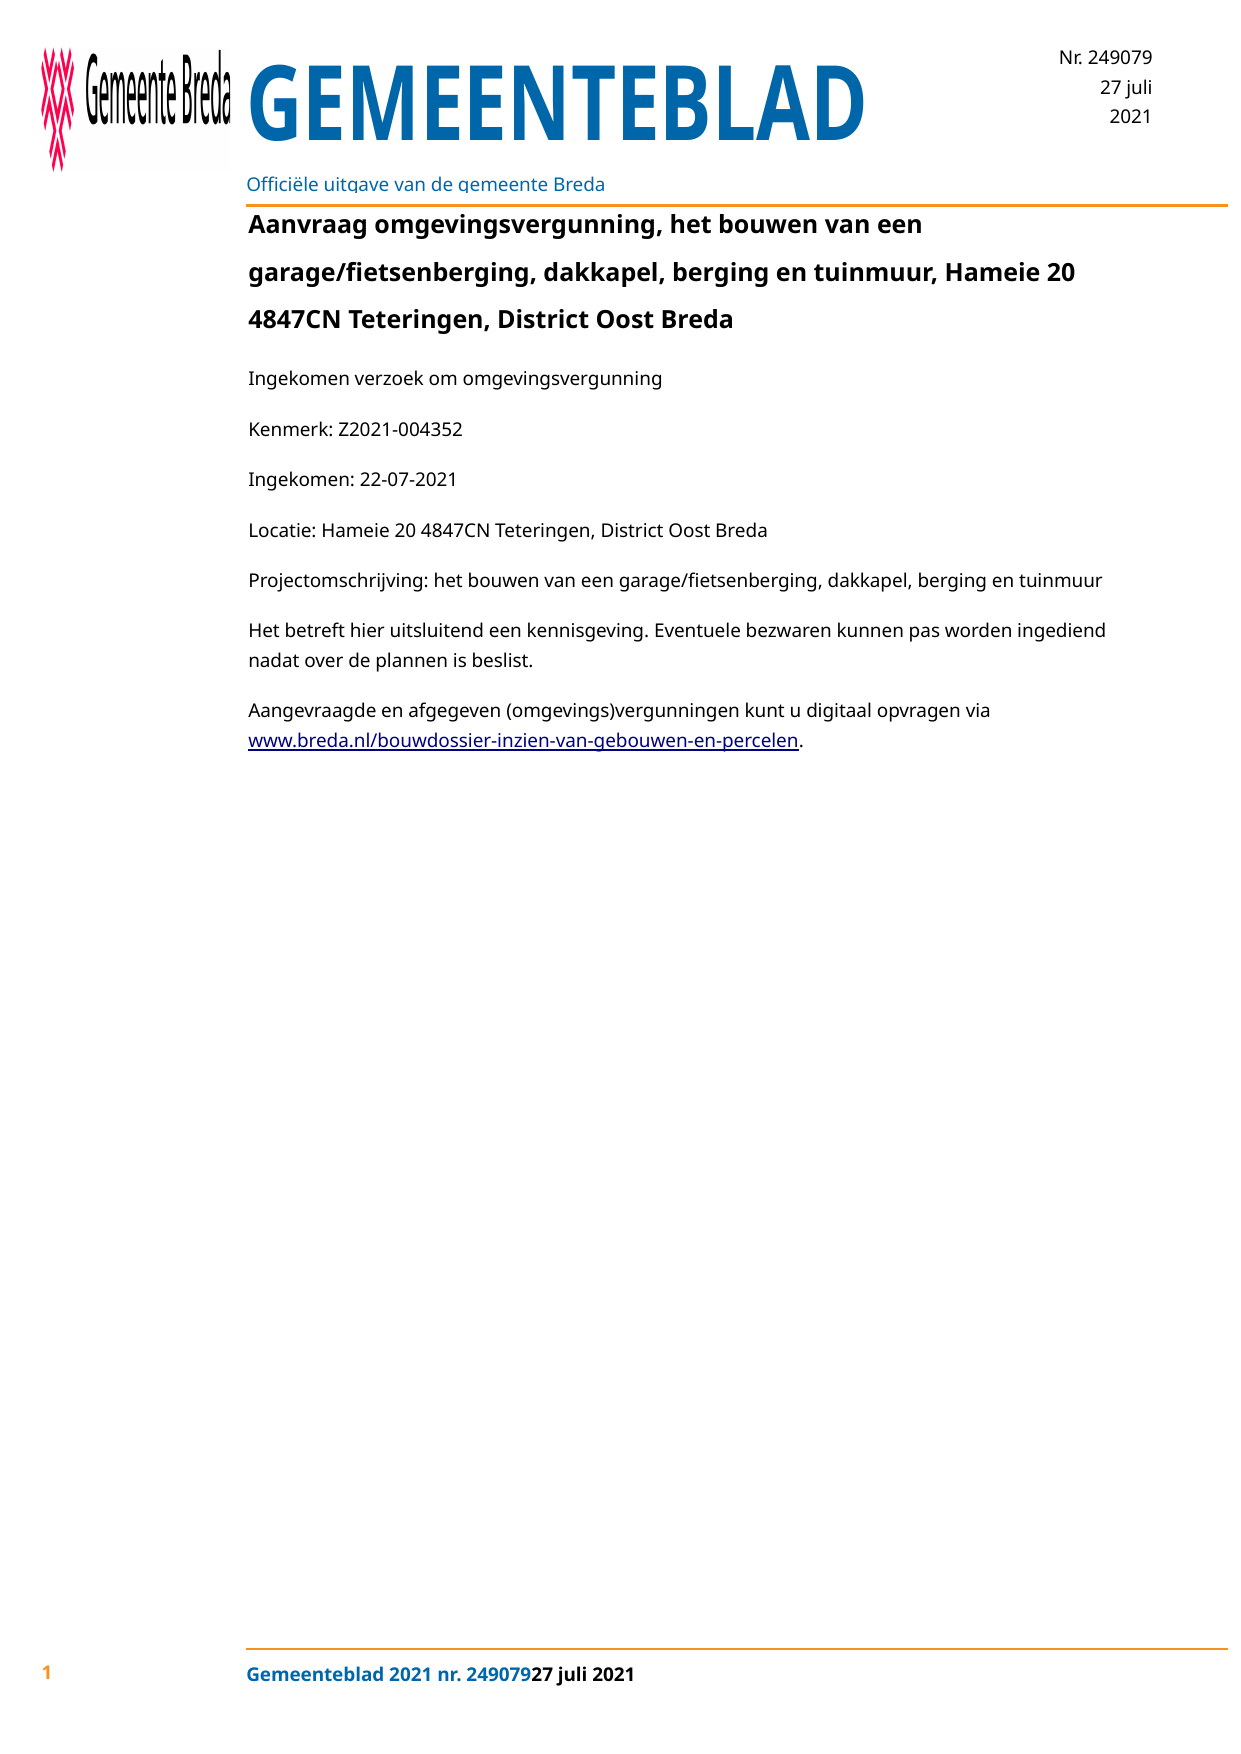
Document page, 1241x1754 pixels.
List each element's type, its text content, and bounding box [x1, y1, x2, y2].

text Aanvraag omgevingsvergunning, het bouwen van een garage/fietsenberging, dakkapel, berging en tuinmuur, Hameie 20 4847CN Teteringen, District Oost Breda [248, 207, 1152, 336]
text Ingekomen: 22-07-2021 [248, 466, 1152, 492]
text Het betreft hier uitsluitend een kennisgeving. Eventuele bezwaren kunnen pas worden ingediend nadat over de plannen is beslist. [248, 618, 1152, 673]
text Projectomschrijving: het bouwen van een garage/fietsenberging, dakkapel, berging en tuinmuur [248, 567, 1152, 593]
text Kenmerk: Z2021-004352 [248, 416, 1152, 442]
picture [41, 47, 231, 172]
text Aangevraagde en afgegeven (omgevings)vergunningen kunt u digitaal opvragen via www.breda.nl/bouwdossier-inzien-van-gebouwen-en-percelen. [248, 698, 1152, 753]
text Ingekomen verzoek om omgevingsvergunning [248, 366, 1152, 391]
text Locatie: Hameie 20 4847CN Teteringen, District Oost Breda [248, 517, 1152, 542]
